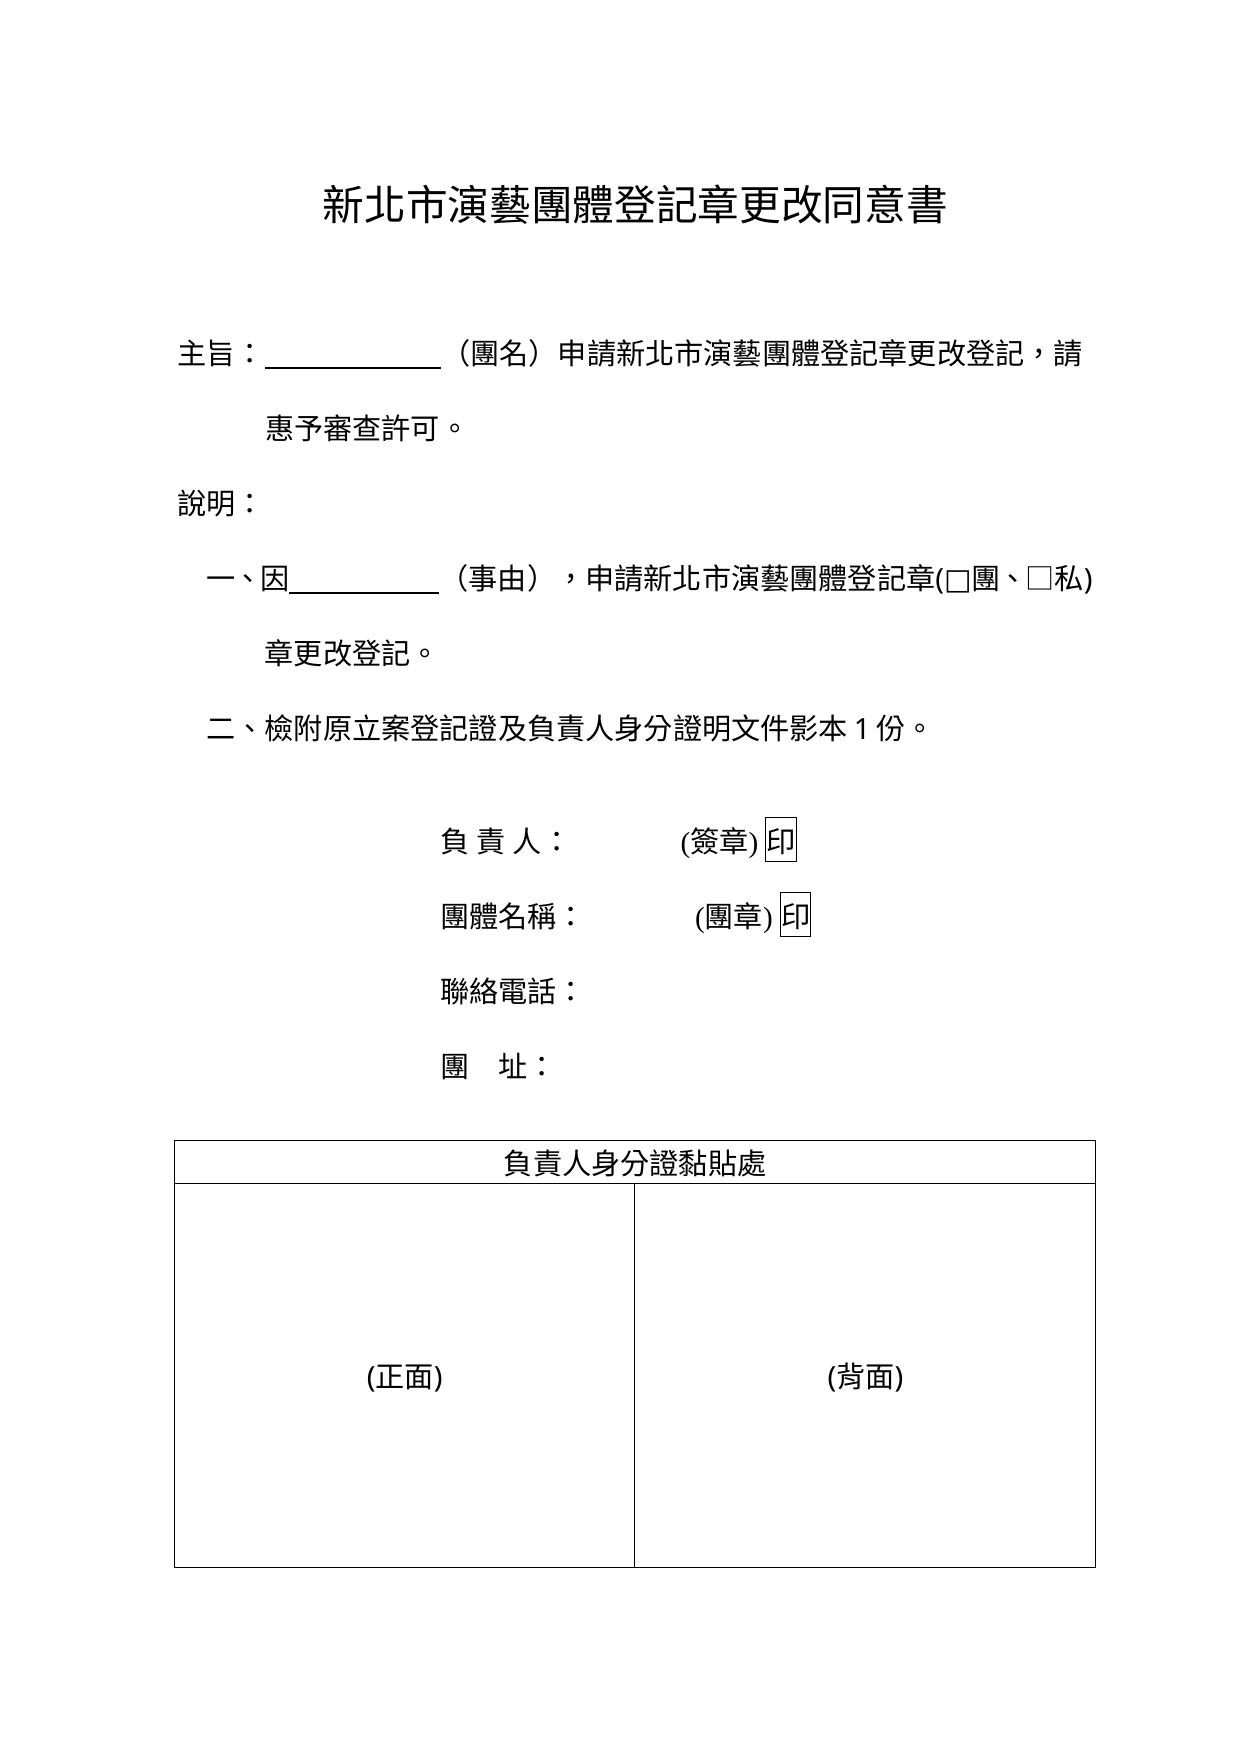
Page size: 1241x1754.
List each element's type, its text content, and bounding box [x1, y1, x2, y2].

table_header 負責人身分證黏貼處 [175, 1141, 1095, 1183]
text 負 責 人： (簽章) 印 [177, 802, 1092, 877]
text 二、檢附原立案登記證及負責人身分證明文件影本1份。 [206, 689, 1092, 764]
table_cell (背面) [635, 1184, 1095, 1567]
text 團體名稱： (團章) 印 [177, 877, 1092, 952]
text 聯絡電話： [177, 952, 1092, 1027]
text 說明： [177, 464, 1092, 539]
text 團 址： [177, 1027, 1092, 1102]
text 一、因 （事由），申請新北市演藝團體登記章(□團、□私)章更改登記。 [206, 539, 1092, 689]
text 主旨： （團名）申請新北市演藝團體登記章更改登記，請惠予審查許可。 [177, 314, 1092, 464]
text 新北市演藝團體登記章更改同意書 [177, 164, 1092, 239]
table_cell (正面) [175, 1184, 634, 1567]
